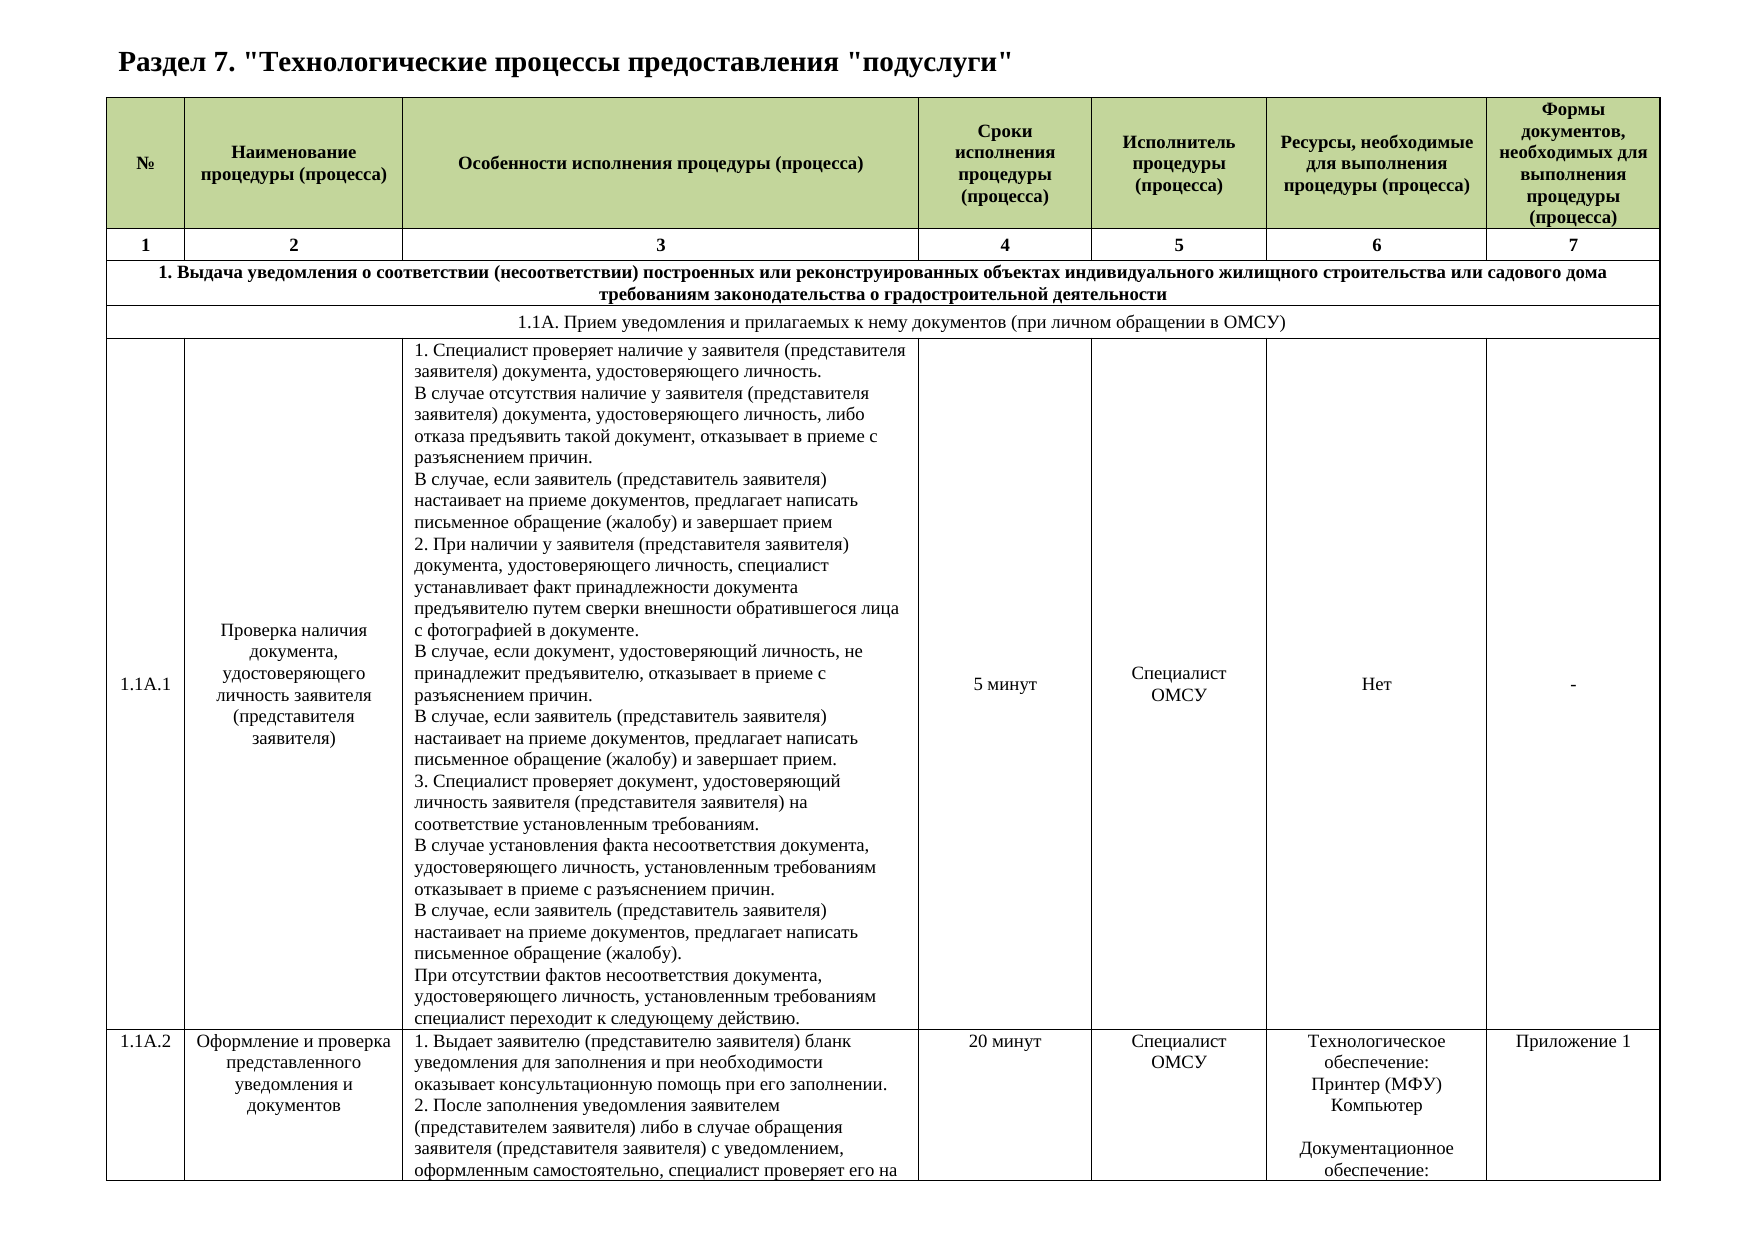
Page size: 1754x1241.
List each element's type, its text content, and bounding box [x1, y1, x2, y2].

table_cell 1.1А.1 [107, 339, 184, 1028]
table_cell 5 [1092, 229, 1266, 260]
table_header Сроки исполнения процедуры (процесса) [919, 98, 1091, 228]
table_cell 2 [185, 229, 402, 260]
table_cell 1. Выдача уведомления о соответствии (несоответствии) построенных или реконструированных объектах индивидуального жилищного строительства или садового дома требованиям законодательства о градостроительной деятельности [107, 261, 1659, 304]
table_cell 1. Специалист проверяет наличие у заявителя (представителя заявителя) документа, удостоверяющего личность. В случае отсутствия наличие у заявителя (представителя заявителя) документа, удостоверяющего личность, либо отказа предъявить такой документ, отказывает в приеме с разъяснением причин. В случае, если заявитель (представитель заявителя) настаивает на приеме документов, предлагает написать письменное обращение (жалобу) и завершает прием 2. При наличии у заявителя (представителя заявителя) документа, удостоверяющего личность, специалист устанавливает факт принадлежности документа предъявителю путем сверки внешности обратившегося лица с фотографией в документе. В случае, если документ, удостоверяющий личность, не принадлежит предъявителю, отказывает в приеме с разъяснением причин. В случае, если заявитель (представитель заявителя) настаивает на приеме документов, предлагает написать письменное обращение (жалобу) и завершает прием. 3. Специалист проверяет документ, удостоверяющий личность заявителя (представителя заявителя) на соответствие установленным требованиям. В случае установления факта несоответствия документа, удостоверяющего личность, установленным требованиям отказывает в приеме с разъяснением причин. В случае, если заявитель (представитель заявителя) настаивает на приеме документов, предлагает написать письменное обращение (жалобу). При отсутствии фактов несоответствия документа, удостоверяющего личность, установленным требованиям специалист переходит к следующему действию. [403, 339, 918, 1028]
table_header Формы документов, необходимых для выполнения процедуры (процесса) [1487, 98, 1659, 228]
table_cell 5 минут [919, 339, 1091, 1028]
table_cell Нет [1267, 339, 1486, 1028]
text Раздел 7. "Технологические процессы предоставления "подуслуги" [118, 44, 1683, 78]
table_header Особенности исполнения процедуры (процесса) [403, 98, 918, 228]
table_cell 1.1А.2 [107, 1030, 184, 1180]
table_cell - [1487, 339, 1659, 1028]
table_header Наименование процедуры (процесса) [185, 98, 402, 228]
table_cell Приложение 1 [1487, 1030, 1659, 1180]
table_header № [107, 98, 184, 228]
table_cell Специалист ОМСУ [1092, 1030, 1266, 1180]
table_cell Специалист ОМСУ [1092, 339, 1266, 1028]
table_cell 20 минут [919, 1030, 1091, 1180]
table_cell 6 [1267, 229, 1486, 260]
table_cell 1. Выдает заявителю (представителю заявителя) бланк уведомления для заполнения и при необходимости оказывает консультационную помощь при его заполнении. 2. После заполнения уведомления заявителем (представителем заявителя) либо в случае обращения заявителя (представителя заявителя) с уведомлением, оформленным самостоятельно, специалист проверяет его на [403, 1030, 918, 1180]
table_header Исполнитель процедуры (процесса) [1092, 98, 1266, 228]
table_cell Оформление и проверка представленного уведомления и документов [185, 1030, 402, 1180]
table_cell 1.1А. Прием уведомления и прилагаемых к нему документов (при личном обращении в ОМСУ) [107, 306, 1659, 337]
table_cell 3 [403, 229, 918, 260]
table_cell 7 [1487, 229, 1659, 260]
table_cell 1 [107, 229, 184, 260]
table_cell 4 [919, 229, 1091, 260]
table_header Ресурсы, необходимые для выполнения процедуры (процесса) [1267, 98, 1486, 228]
table_cell Технологическое обеспечение: Принтер (МФУ) Компьютер Документационное обеспечение: [1267, 1030, 1486, 1180]
table_cell Проверка наличия документа, удостоверяющего личность заявителя (представителя заявителя) [185, 339, 402, 1028]
